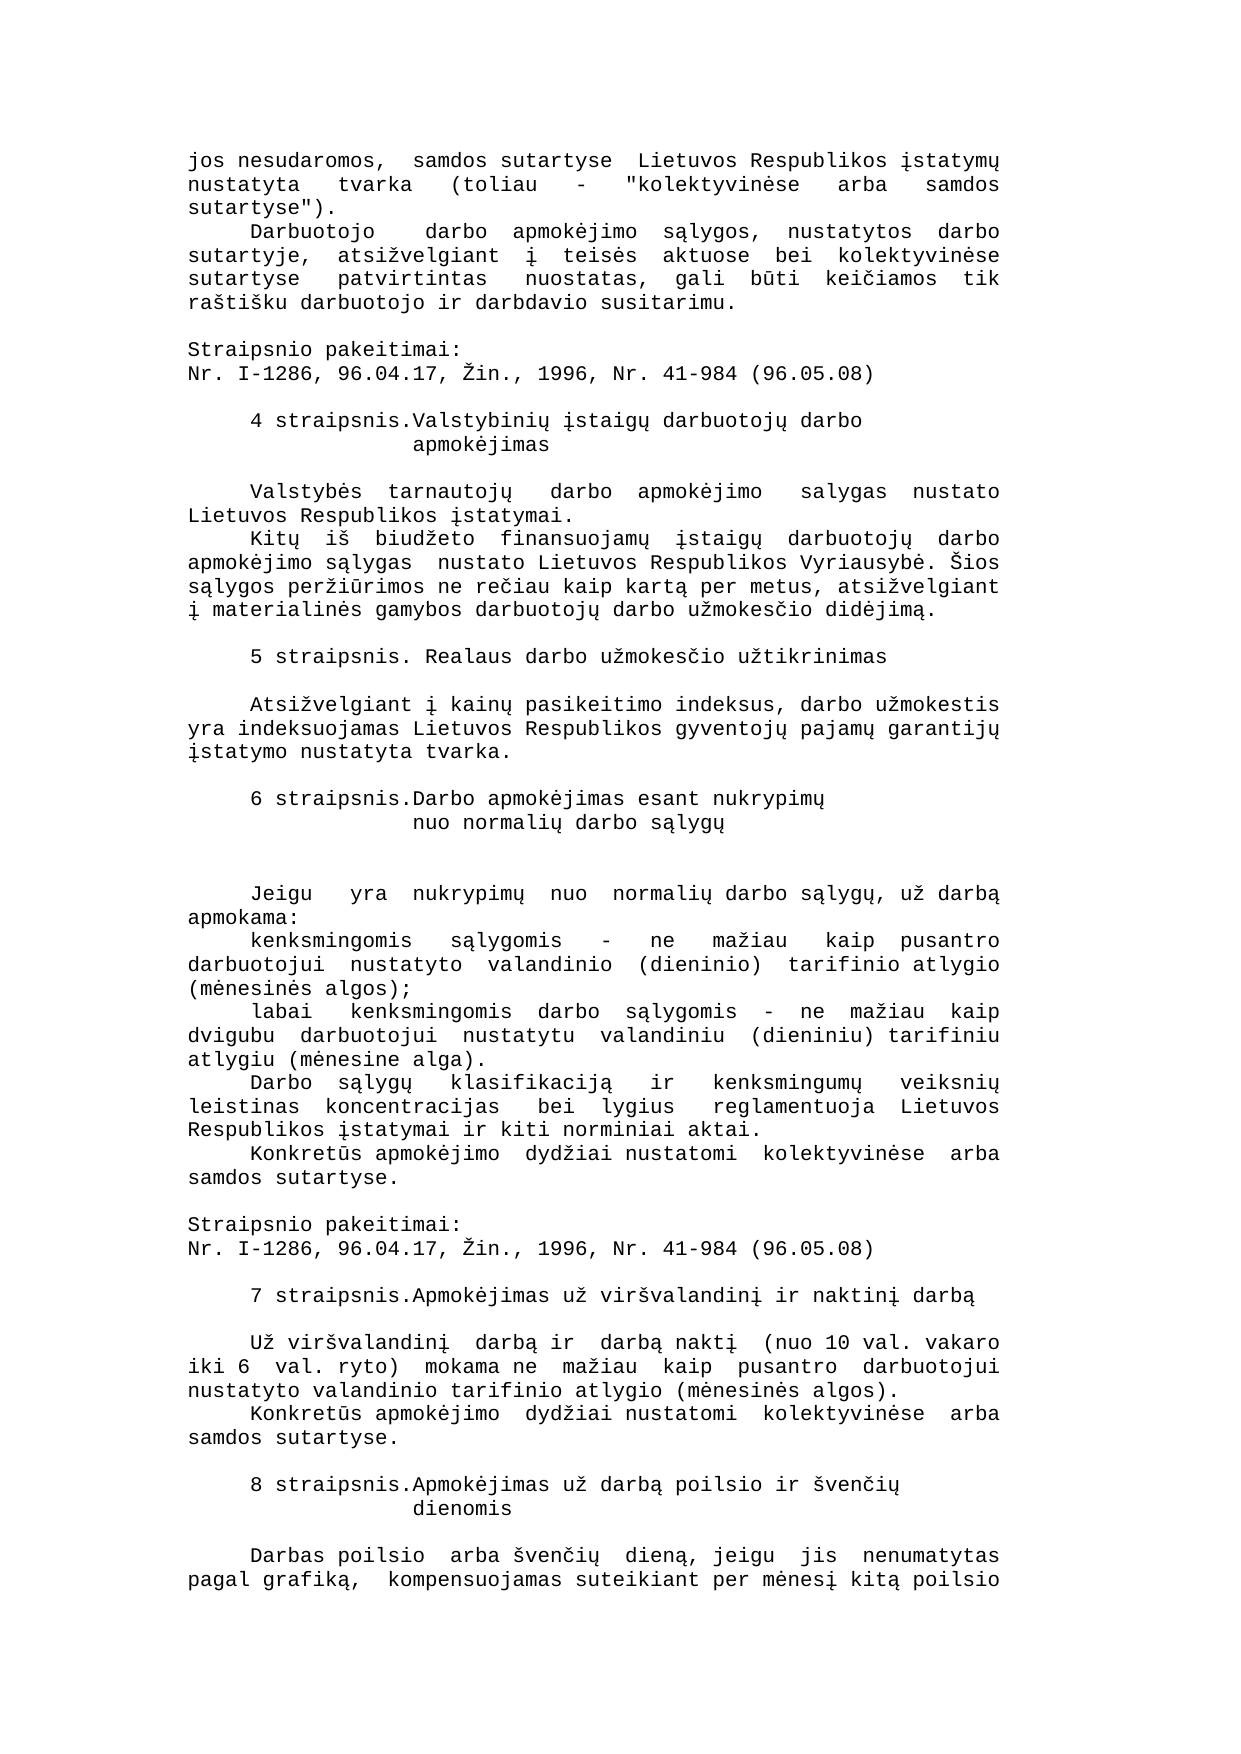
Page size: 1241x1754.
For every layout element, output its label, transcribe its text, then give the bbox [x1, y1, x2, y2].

text Darbuotojo darbo apmokėjimo sąlygos, nustatytos darbo [187, 221, 1053, 244]
text Kitų iš biudžeto finansuojamų įstaigų darbuotojų darbo [187, 528, 1053, 552]
text 6 straipsnis.Darbo apmokėjimas esant nukrypimų [187, 788, 1053, 812]
text Darbas poilsio arba švenčių dieną, jeigu jis nenumatytas [187, 1545, 1053, 1569]
text Lietuvos Respublikos įstatymai. [187, 505, 1053, 528]
text Nr. I-1286, 96.04.17, Žin., 1996, Nr. 41-984 (96.05.08) [187, 1238, 1053, 1261]
text kenksmingomis sąlygomis - ne mažiau kaip pusantro [187, 930, 1053, 954]
text darbuotojui nustatyto valandinio (dieninio) tarifinio atlygio [187, 954, 1053, 978]
text apmokėjimas [187, 434, 1053, 457]
text samdos sutartyse. [187, 1427, 1053, 1451]
text sutartyse"). [187, 197, 1053, 221]
text Už viršvalandinį darbą ir darbą naktį (nuo 10 val. vakaro [187, 1332, 1053, 1356]
text sutartyse patvirtintas nuostatas, gali būti keičiamos tik [187, 268, 1053, 292]
text sąlygos peržiūrimos ne rečiau kaip kartą per metus, atsižvelgiant [187, 576, 1053, 599]
text leistinas koncentracijas bei lygius reglamentuoja Lietuvos [187, 1096, 1053, 1119]
text atlygiu (mėnesine alga). [187, 1048, 1053, 1072]
text pagal grafiką, kompensuojamas suteikiant per mėnesį kitą poilsio [187, 1569, 1053, 1592]
text 8 straipsnis.Apmokėjimas už darbą poilsio ir švenčių [187, 1474, 1053, 1498]
text Konkretūs apmokėjimo dydžiai nustatomi kolektyvinėse arba [187, 1143, 1053, 1167]
text Jeigu yra nukrypimų nuo normalių darbo sąlygų, už darbą [187, 883, 1053, 907]
text Darbo sąlygų klasifikaciją ir kenksmingumų veiksnių [187, 1072, 1053, 1096]
text labai kenksmingomis darbo sąlygomis - ne mažiau kaip [187, 1001, 1053, 1025]
text apmokama: [187, 907, 1053, 930]
text Respublikos įstatymai ir kiti norminiai aktai. [187, 1119, 1053, 1143]
text Nr. I-1286, 96.04.17, Žin., 1996, Nr. 41-984 (96.05.08) [187, 363, 1053, 386]
text (mėnesinės algos); [187, 978, 1053, 1001]
text Straipsnio pakeitimai: [187, 339, 1053, 363]
text apmokėjimo sąlygas nustato Lietuvos Respublikos Vyriausybė. Šios [187, 552, 1053, 576]
text nustatyta tvarka (toliau - "kolektyvinėse arba samdos [187, 174, 1053, 197]
text Valstybės tarnautojų darbo apmokėjimo salygas nustato [187, 481, 1053, 505]
text nustatyto valandinio tarifinio atlygio (mėnesinės algos). [187, 1379, 1053, 1403]
text įstatymo nustatyta tvarka. [187, 741, 1053, 765]
text dienomis [187, 1498, 1053, 1521]
text iki 6 val. ryto) mokama ne mažiau kaip pusantro darbuotojui [187, 1356, 1053, 1379]
text nuo normalių darbo sąlygų [187, 812, 1053, 836]
text jos nesudaromos, samdos sutartyse Lietuvos Respublikos įstatymų [187, 150, 1053, 174]
text yra indeksuojamas Lietuvos Respublikos gyventojų pajamų garantijų [187, 717, 1053, 741]
text Konkretūs apmokėjimo dydžiai nustatomi kolektyvinėse arba [187, 1403, 1053, 1427]
text raštišku darbuotojo ir darbdavio susitarimu. [187, 292, 1053, 316]
text Atsižvelgiant į kainų pasikeitimo indeksus, darbo užmokestis [187, 694, 1053, 717]
text į materialinės gamybos darbuotojų darbo užmokesčio didėjimą. [187, 599, 1053, 623]
text 4 straipsnis.Valstybinių įstaigų darbuotojų darbo [187, 410, 1053, 434]
text Straipsnio pakeitimai: [187, 1214, 1053, 1238]
text dvigubu darbuotojui nustatytu valandiniu (dieniniu) tarifiniu [187, 1025, 1053, 1048]
text sutartyje, atsižvelgiant į teisės aktuose bei kolektyvinėse [187, 244, 1053, 268]
text 5 straipsnis. Realaus darbo užmokesčio užtikrinimas [187, 647, 1053, 670]
text samdos sutartyse. [187, 1167, 1053, 1190]
text 7 straipsnis.Apmokėjimas už viršvalandinį ir naktinį darbą [187, 1285, 1053, 1309]
